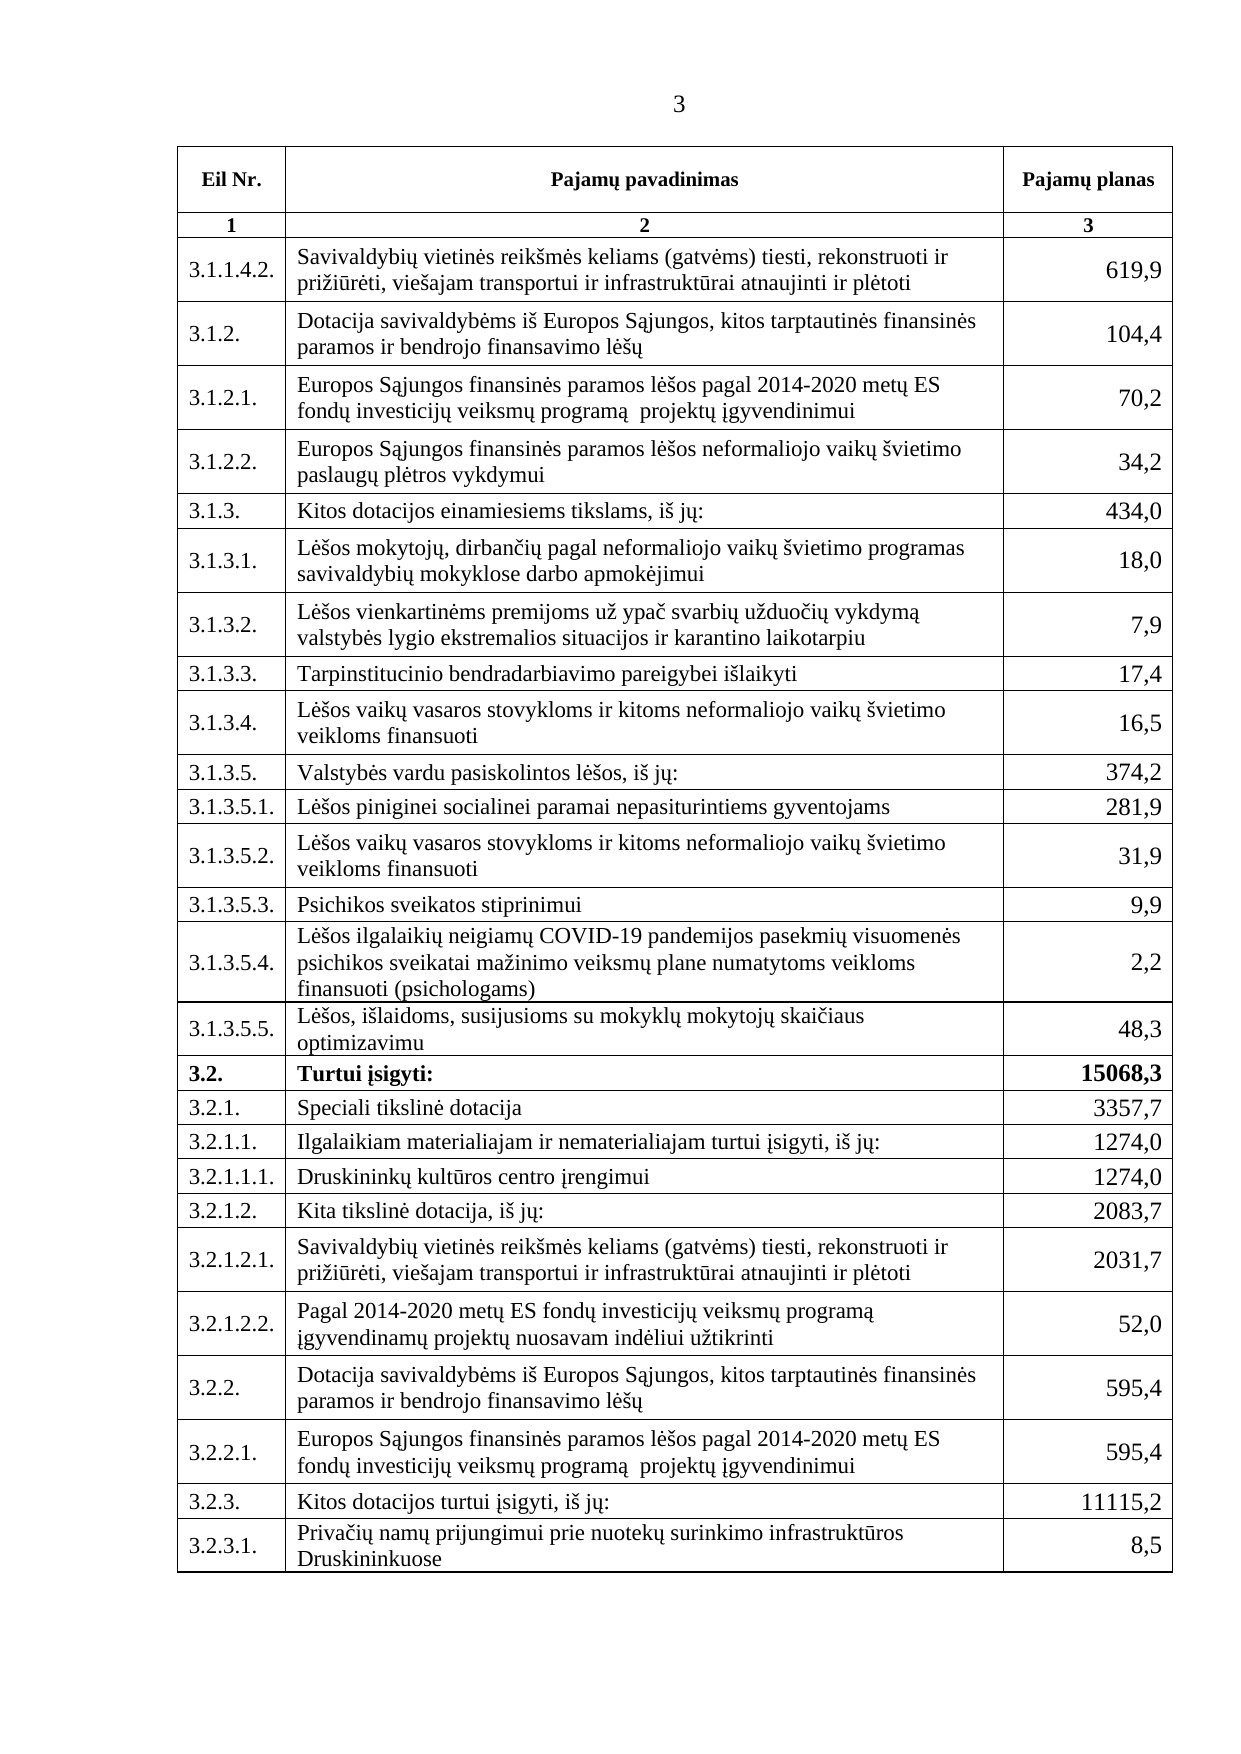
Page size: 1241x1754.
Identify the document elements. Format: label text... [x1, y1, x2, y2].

table_cell [1173, 690, 1197, 754]
table_cell Privačių namų prijungimui prie nuotekų surinkimo infrastruktūros Druskininkuose [286, 1519, 1003, 1571]
table_cell Europos Sąjungos finansinės paramos lėšos pagal 2014-2020 metų ES fondų investicijų veiksmų programą projektų įgyvendinimui [286, 366, 1003, 429]
table_cell 3.2.2.1. [178, 1420, 285, 1483]
table_cell 2083,7 [1004, 1194, 1172, 1227]
table_cell 374,2 [1004, 755, 1172, 788]
table_cell [1173, 1227, 1197, 1291]
table_header Pajamų pavadinimas [286, 147, 1003, 212]
table_cell [1173, 592, 1197, 656]
table_cell [1173, 1419, 1197, 1483]
table_cell 3.2.1.2.2. [178, 1292, 285, 1355]
table_cell [1173, 921, 1197, 1001]
table_cell 3.2.1. [178, 1091, 285, 1124]
table_cell [1173, 493, 1197, 527]
table_cell Tarpinstitucinio bendradarbiavimo pareigybei išlaikyti [286, 657, 1003, 690]
table_cell 3.1.3.5.3. [178, 888, 285, 921]
table_cell [1173, 212, 1197, 237]
table_cell 1 [178, 213, 285, 237]
table_cell Lėšos ilgalaikių neigiamų COVID-19 pandemijos pasekmių visuomenės psichikos sveikatai mažinimo veiksmų plane numatytoms veikloms finansuoti (psichologams) [286, 922, 1003, 1001]
table_cell 3.1.3.4. [178, 691, 285, 754]
table_cell [1173, 1158, 1197, 1193]
table_cell 595,4 [1004, 1356, 1172, 1419]
table_cell Lėšos mokytojų, dirbančių pagal neformaliojo vaikų švietimo programas savivaldybių mokyklose darbo apmokėjimui [286, 529, 1003, 592]
table_cell Kitos dotacijos einamiesiems tikslams, iš jų: [286, 494, 1003, 527]
table_cell [1173, 1518, 1197, 1571]
table_cell 31,9 [1004, 824, 1172, 887]
table_cell Lėšos vienkartinėms premijoms už ypač svarbių užduočių vykdymą valstybės lygio ekstremalios situacijos ir karantino laikotarpiu [286, 593, 1003, 656]
table_cell 3.2.3. [178, 1484, 285, 1518]
table_cell Turtui įsigyti: [286, 1056, 1003, 1089]
table_cell [1173, 528, 1197, 592]
table_cell 1274,0 [1004, 1125, 1172, 1158]
table_cell 70,2 [1004, 366, 1172, 429]
table_cell [1173, 1193, 1197, 1227]
table_cell 434,0 [1004, 494, 1172, 527]
table_cell [1173, 1090, 1197, 1124]
table_header [1173, 146, 1197, 179]
table_cell 3.2.2. [178, 1356, 285, 1419]
table_cell 7,9 [1004, 593, 1172, 656]
table_cell [1173, 1124, 1197, 1158]
table_cell 17,4 [1004, 657, 1172, 690]
table_header Pajamų planas [1004, 147, 1172, 212]
table_cell 48,3 [1004, 1003, 1172, 1055]
table_cell 2 [286, 213, 1003, 237]
table_cell Savivaldybių vietinės reikšmės keliams (gatvėms) tiesti, rekonstruoti ir prižiūrėti, viešajam transportui ir infrastruktūrai atnaujinti ir plėtoti [286, 238, 1003, 301]
table_cell Speciali tikslinė dotacija [286, 1091, 1003, 1124]
table_cell 3.2.1.1. [178, 1125, 285, 1158]
table_cell Psichikos sveikatos stiprinimui [286, 888, 1003, 921]
table_cell 3.1.3.5.2. [178, 824, 285, 887]
table_cell 3.2.1.2.1. [178, 1228, 285, 1291]
table_cell Europos Sąjungos finansinės paramos lėšos neformaliojo vaikų švietimo paslaugų plėtros vykdymui [286, 430, 1003, 493]
table_cell [1173, 1291, 1197, 1355]
table_cell 3.1.3. [178, 494, 285, 527]
table_cell 3.2.1.2. [178, 1194, 285, 1227]
table_cell Dotacija savivaldybėms iš Europos Sąjungos, kitos tarptautinės finansinės paramos ir bendrojo finansavimo lėšų [286, 1356, 1003, 1419]
table_cell [1173, 656, 1197, 690]
table_cell 15068,3 [1004, 1056, 1172, 1089]
table_cell 3.1.2.1. [178, 366, 285, 429]
table_cell 3.1.3.3. [178, 657, 285, 690]
table_cell Lėšos vaikų vasaros stovykloms ir kitoms neformaliojo vaikų švietimo veikloms finansuoti [286, 691, 1003, 754]
table_cell 3.1.3.2. [178, 593, 285, 656]
table_cell 104,4 [1004, 302, 1172, 365]
table_cell 3.1.2.2. [178, 430, 285, 493]
table_cell [1173, 429, 1197, 493]
table_header Eil Nr. [178, 147, 285, 212]
table_cell Dotacija savivaldybėms iš Europos Sąjungos, kitos tarptautinės finansinės paramos ir bendrojo finansavimo lėšų [286, 302, 1003, 365]
table_cell 8,5 [1004, 1519, 1172, 1571]
table_cell 3.1.2. [178, 302, 285, 365]
table_cell Kitos dotacijos turtui įsigyti, iš jų: [286, 1484, 1003, 1518]
table_cell 3.1.1.4.2. [178, 238, 285, 301]
table_cell Ilgalaikiam materialiajam ir nematerialiajam turtui įsigyti, iš jų: [286, 1125, 1003, 1158]
table_cell 3 [1004, 213, 1172, 237]
table_cell [1173, 887, 1197, 921]
table_cell [1173, 237, 1197, 301]
table_cell Lėšos, išlaidoms, susijusioms su mokyklų mokytojų skaičiaus optimizavimu [286, 1003, 1003, 1055]
table_cell 2031,7 [1004, 1228, 1172, 1291]
table_cell 3.2.3.1. [178, 1519, 285, 1571]
table_cell 52,0 [1004, 1292, 1172, 1355]
table_cell 3.1.3.5.4. [178, 922, 285, 1001]
table_cell 3357,7 [1004, 1091, 1172, 1124]
table_cell Valstybės vardu pasiskolintos lėšos, iš jų: [286, 755, 1003, 788]
table_cell 3.1.3.1. [178, 529, 285, 592]
table_cell 3.2.1.1.1. [178, 1159, 285, 1193]
table_cell 3.1.3.5.1. [178, 790, 285, 823]
table_cell [1173, 823, 1197, 887]
table_cell 595,4 [1004, 1420, 1172, 1483]
table_cell 1274,0 [1004, 1159, 1172, 1193]
table_cell [1173, 1055, 1197, 1089]
table_cell [1173, 1001, 1197, 1055]
table_cell 3.2. [178, 1056, 285, 1089]
table_cell 9,9 [1004, 888, 1172, 921]
table_cell Europos Sąjungos finansinės paramos lėšos pagal 2014-2020 metų ES fondų investicijų veiksmų programą projektų įgyvendinimui [286, 1420, 1003, 1483]
table_cell 3.1.3.5. [178, 755, 285, 788]
table_cell 619,9 [1004, 238, 1172, 301]
table_cell 3.1.3.5.5. [178, 1003, 285, 1055]
table_cell 281,9 [1004, 790, 1172, 823]
table_cell [1173, 789, 1197, 823]
table_cell Lėšos piniginei socialinei paramai nepasiturintiems gyventojams [286, 790, 1003, 823]
table_cell 16,5 [1004, 691, 1172, 754]
table_cell Druskininkų kultūros centro įrengimui [286, 1159, 1003, 1193]
table_cell 34,2 [1004, 430, 1172, 493]
table_cell 11115,2 [1004, 1484, 1172, 1518]
table_cell [1173, 754, 1197, 788]
table_cell [1173, 1483, 1197, 1518]
table_cell Savivaldybių vietinės reikšmės keliams (gatvėms) tiesti, rekonstruoti ir prižiūrėti, viešajam transportui ir infrastruktūrai atnaujinti ir plėtoti [286, 1228, 1003, 1291]
table_cell [1173, 301, 1197, 365]
table_cell Kita tikslinė dotacija, iš jų: [286, 1194, 1003, 1227]
table_cell [1173, 1355, 1197, 1419]
table_cell [1173, 179, 1197, 212]
table_cell Lėšos vaikų vasaros stovykloms ir kitoms neformaliojo vaikų švietimo veikloms finansuoti [286, 824, 1003, 887]
table_cell Pagal 2014-2020 metų ES fondų investicijų veiksmų programą įgyvendinamų projektų nuosavam indėliui užtikrinti [286, 1292, 1003, 1355]
table_cell 2,2 [1004, 922, 1172, 1001]
table_cell 18,0 [1004, 529, 1172, 592]
table_cell [1173, 365, 1197, 429]
